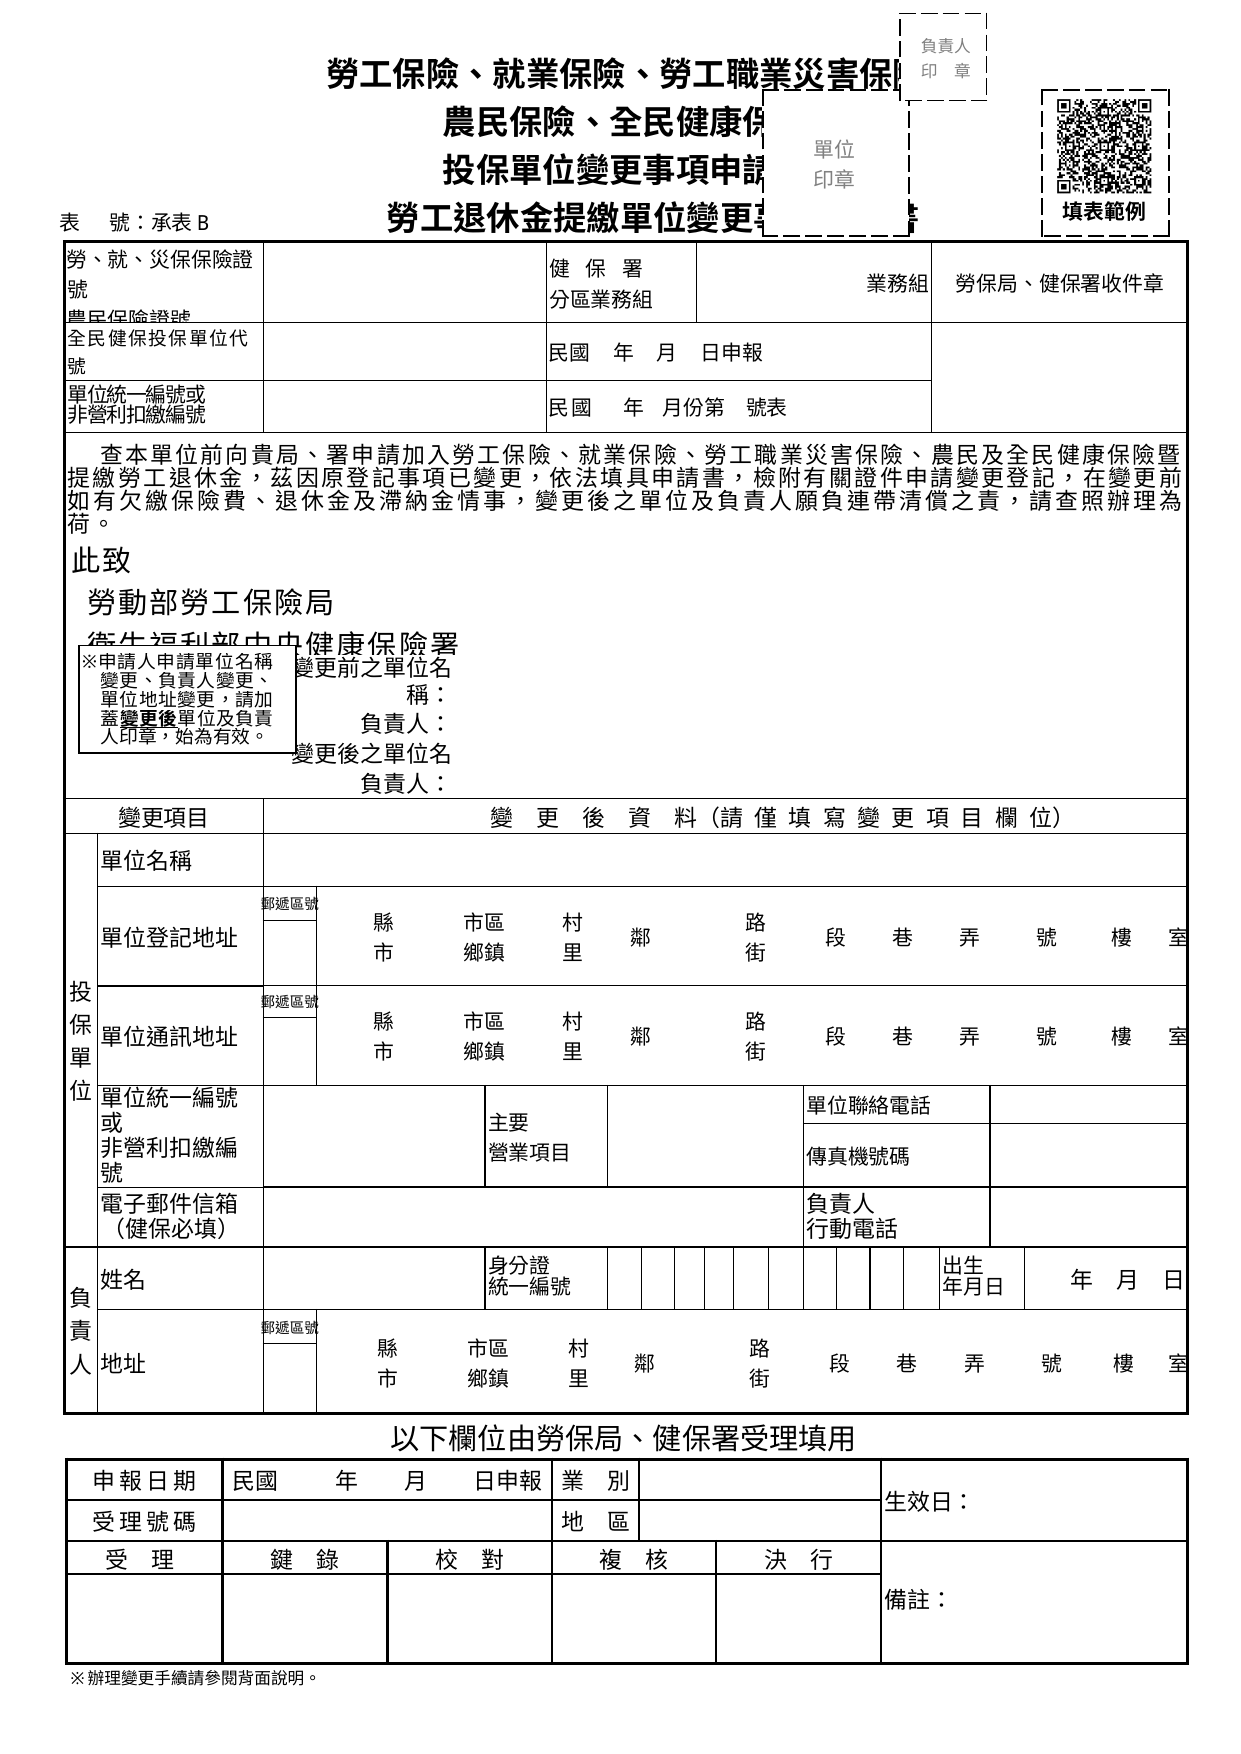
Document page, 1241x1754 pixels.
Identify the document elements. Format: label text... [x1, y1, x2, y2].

table_cell 鍵 錄 [224, 1542, 386, 1573]
table_cell [264, 1248, 484, 1309]
table_cell 室 [1165, 986, 1186, 1085]
table_cell [317, 887, 368, 985]
table_cell 樓 [1106, 986, 1137, 1085]
table_cell [389, 1575, 551, 1662]
table_cell 巷 [886, 887, 919, 985]
table_cell 鄰 [623, 887, 657, 985]
table_cell 縣市 [368, 887, 399, 985]
table_cell [264, 323, 546, 380]
table_cell [837, 1248, 869, 1309]
table_header 健保署 分區業務組 [547, 243, 696, 322]
table_header 民國 年 月 日申報 [224, 1461, 551, 1498]
table_cell 巷 [890, 1310, 923, 1412]
table_cell 單位聯絡電話 [804, 1086, 989, 1123]
table_cell [991, 1086, 1186, 1123]
table_header [264, 243, 546, 322]
table_cell 段 [819, 887, 852, 985]
table_cell 全民健保投保單位代號 [66, 323, 263, 380]
table_cell [734, 1248, 768, 1309]
table_cell [675, 1248, 704, 1309]
table_cell [553, 1575, 715, 1662]
table_cell 年 月 日 [1025, 1248, 1186, 1309]
table_cell 巷 [886, 986, 919, 1085]
text 農民保險、全民健康保險 [1170, 96, 1193, 144]
table_cell [852, 887, 886, 985]
table_cell [986, 986, 1031, 1085]
table_cell [403, 1310, 459, 1412]
table_cell 郵遞區號 [264, 887, 316, 919]
table_cell [990, 1310, 1036, 1412]
table_header 業務組 [697, 243, 931, 322]
table_cell 出生 年月日 [940, 1248, 1024, 1309]
text 投保單位變更事項申請書 [909, 144, 1041, 192]
table_cell 單位統一編號或 非營利扣繳編號 [98, 1086, 263, 1186]
table_cell [804, 1248, 836, 1309]
table_cell [932, 323, 1186, 432]
table_cell 段 [819, 986, 852, 1085]
table_cell [769, 1248, 803, 1309]
text 投保單位變更事項申請書 [59, 144, 762, 192]
table_header 生效日： [882, 1461, 1186, 1540]
table_cell 備註： [882, 1542, 1186, 1662]
table_cell 民國 年月份第 號表 [547, 381, 931, 432]
table_cell [399, 887, 455, 985]
table_cell [455, 739, 713, 769]
table_cell 變更前之單位名稱： [297, 654, 455, 708]
table_cell [513, 887, 559, 985]
table_cell [919, 986, 954, 1085]
table_cell 傳真機號碼 [804, 1124, 989, 1186]
table_header 勞、就、災保保險證號 農民保險證號 提繳單位編號 [66, 243, 263, 322]
text ※辦理變更手續請參閱背面說明。 [59, 1665, 1193, 1689]
table_cell [317, 986, 368, 1085]
table_cell 地 區 [553, 1501, 638, 1540]
table_cell 縣市 [372, 1310, 403, 1412]
table_cell 此致 勞動部勞工保險局 衛生福利部中央健康保險署 [762, 89, 909, 237]
table_cell 號 [1036, 1310, 1067, 1412]
table_cell 變更項目 [66, 799, 263, 833]
table_cell 單位登記地址 [98, 887, 263, 985]
table_cell 負責人： [263, 769, 455, 798]
table_cell [317, 1310, 372, 1412]
table_cell [590, 986, 623, 1085]
table_cell 單位名稱 [98, 834, 263, 886]
table_header 勞保局、健保署收件章 [932, 243, 1186, 322]
table_cell [264, 381, 546, 432]
table_cell [224, 1501, 551, 1540]
table_cell [1137, 887, 1165, 985]
table_cell [661, 1310, 743, 1412]
table_cell [264, 834, 1186, 886]
table_cell 民國年月日申報 [547, 323, 931, 380]
table_cell [264, 1086, 484, 1186]
table_cell 段 [823, 1310, 857, 1412]
table_cell 號 [1031, 887, 1062, 985]
text 勞工保險、就業保險、勞工職業災害保險 [59, 47, 899, 96]
table_cell [594, 1310, 628, 1412]
table_cell [640, 1501, 880, 1540]
table_cell 弄 [955, 986, 986, 1085]
table_cell 郵遞區號 [264, 986, 316, 1016]
table_cell [871, 1248, 903, 1309]
table_cell [773, 887, 819, 985]
text 投保單位變更事項申請書 [1170, 144, 1193, 192]
table_cell 負責人 行動電話 [804, 1188, 989, 1246]
table_cell 市區鄉鎮 [455, 887, 513, 985]
table_cell [899, 13, 987, 101]
table_cell [904, 1248, 939, 1309]
table_header [640, 1461, 880, 1498]
table_cell 負責人： [297, 709, 455, 739]
table_cell [608, 1248, 641, 1309]
table_cell 路街 [743, 1310, 777, 1412]
table_header 業 別 [553, 1461, 638, 1498]
table_cell 室 [1165, 887, 1186, 985]
table_cell [773, 986, 819, 1085]
table_cell [991, 1188, 1186, 1246]
table_cell 查本單位前向貴局、署申請加入勞工保險、就業保險、勞工職業災害保險、農民及全民健康保險暨提繳勞工退休金，茲因原登記事項已變更，依法填具申請書，檢附有關證件申請變更登記，在變更前如有欠繳保險費、退休金及滯納金情事，變更後之單位及負責人願負連帶清償之責，請查照辦理為荷。 [66, 433, 1186, 537]
table_cell [1137, 1310, 1165, 1412]
table_cell 地址 [98, 1310, 263, 1412]
table_cell 變 更 後 資 料（請 僅 填 寫 變 更 項 目 欄 位） [264, 799, 1186, 833]
table_cell 校 對 [389, 1542, 551, 1573]
table_cell [455, 654, 713, 708]
table_cell 樓 [1106, 887, 1137, 985]
table_cell [264, 921, 316, 985]
table_cell [66, 654, 263, 798]
table_cell 受 理 [68, 1542, 221, 1573]
table_cell 身分證 統一編號 [486, 1248, 607, 1309]
table_cell 此致 勞動部勞工保險局 衛生福利部中央健康保險署 [66, 538, 1186, 654]
table_cell [713, 654, 1186, 798]
table_cell 此致 勞動部勞工保險局 衛生福利部中央健康保險署 [1041, 89, 1170, 237]
text 農民保險、全民健康保險 [909, 96, 1041, 144]
table_cell [608, 1086, 803, 1186]
table_cell 路街 [738, 887, 773, 985]
table_cell 決 行 [717, 1542, 880, 1573]
table_cell 號 [1031, 986, 1062, 1085]
table_cell [224, 1575, 386, 1662]
table_cell 市區鄉鎮 [455, 986, 513, 1085]
table_cell [513, 986, 559, 1085]
table_cell [1137, 986, 1165, 1085]
table_cell 鄰 [628, 1310, 661, 1412]
table_cell 樓 [1110, 1310, 1137, 1412]
table_cell [642, 1248, 674, 1309]
table_cell [852, 986, 886, 1085]
table_cell [455, 769, 713, 798]
table_cell [717, 1575, 880, 1662]
table_cell [590, 887, 623, 985]
table_cell 投 保 單 位 [66, 834, 97, 1246]
table_cell 弄 [955, 887, 986, 985]
table_cell 村里 [559, 986, 590, 1085]
text 農民保險、全民健康保險 [59, 96, 762, 144]
table_cell [518, 1310, 563, 1412]
table_cell 弄 [959, 1310, 990, 1412]
table_cell 電子郵件信箱 （健保必填） [98, 1188, 263, 1246]
table_cell [986, 887, 1031, 985]
table_cell 負 責 人 [66, 1248, 97, 1412]
table_cell [1067, 1310, 1110, 1412]
table_cell 變更後之單位名稱： [263, 739, 455, 769]
table_cell [705, 1248, 733, 1309]
text 表 號：承表B 勞工退休金提繳單位變更事項申請書 [59, 192, 1193, 240]
table_cell 姓名 [98, 1248, 263, 1309]
table_cell 村里 [559, 887, 590, 985]
text 以下欄位由勞保局、健保署受理填用 [59, 1415, 1193, 1458]
table_cell 室 [1165, 1310, 1186, 1412]
text 勞工保險、就業保險、勞工職業災害保險 [987, 47, 1193, 96]
table_cell 縣市 [368, 986, 399, 1085]
table_cell [264, 1188, 803, 1246]
table_cell 受理號碼 [68, 1501, 221, 1540]
table_cell [264, 1018, 316, 1085]
table_cell [991, 1124, 1186, 1186]
table_cell [657, 986, 738, 1085]
table_cell 複 核 [553, 1542, 715, 1573]
table_cell 郵遞區號 [264, 1310, 316, 1342]
table_cell [80, 646, 295, 752]
table_cell 市區 鄉鎮 [459, 1310, 517, 1412]
table_cell [264, 1344, 316, 1412]
table_cell [1062, 887, 1106, 985]
table_cell 單位通訊地址 [98, 987, 263, 1085]
table_cell [455, 709, 713, 739]
table_cell [399, 986, 455, 1085]
table_header 申報日期 [68, 1461, 221, 1498]
table_cell [1062, 986, 1106, 1085]
table_cell 村里 [563, 1310, 594, 1412]
table_cell 單位統一編號或 非營利扣繳編號 [66, 381, 263, 432]
table_cell 主要 營業項目 [486, 1086, 607, 1186]
table_cell [777, 1310, 823, 1412]
table_cell 鄰 [623, 986, 657, 1085]
table_cell [68, 1575, 221, 1662]
table_cell [923, 1310, 959, 1412]
table_cell [857, 1310, 890, 1412]
table_cell [919, 887, 954, 985]
table_cell [657, 887, 738, 985]
table_cell 路街 [738, 986, 773, 1085]
